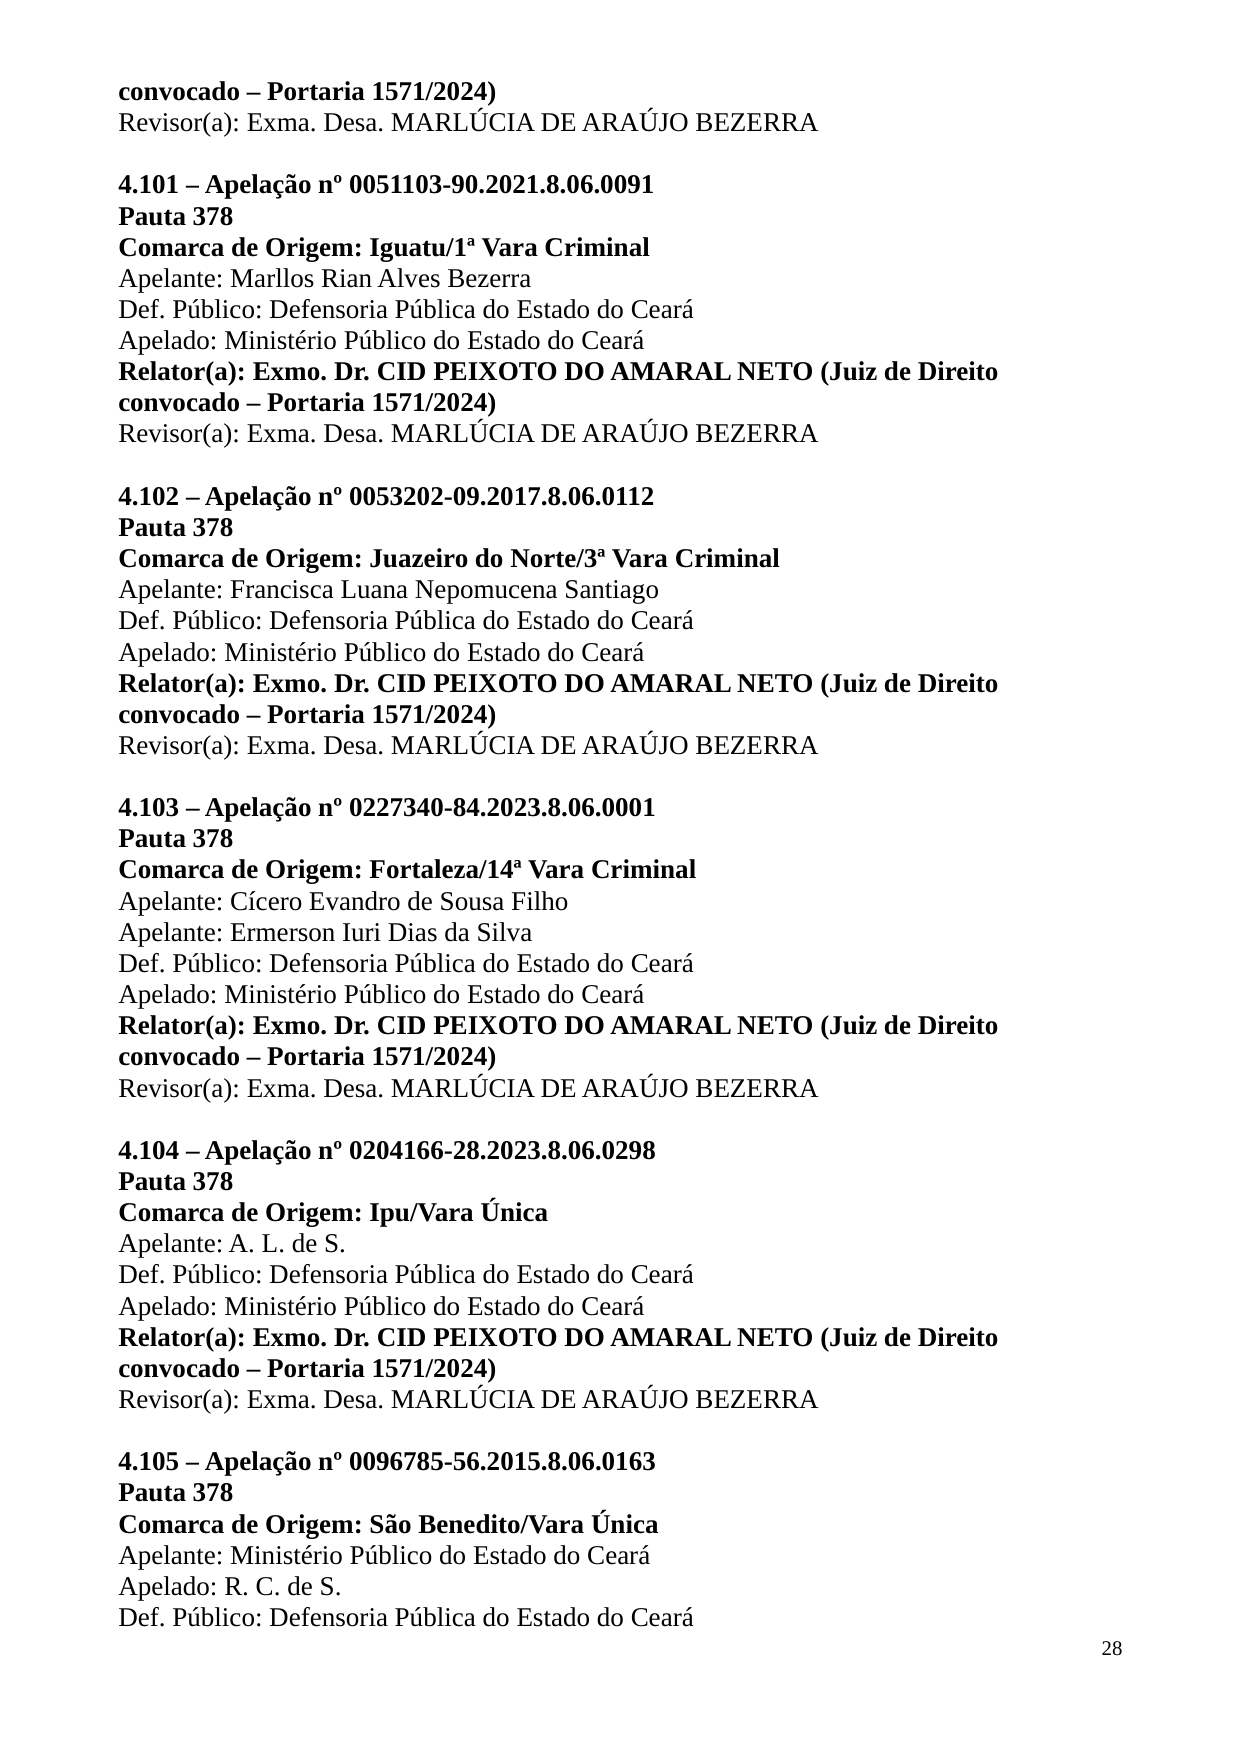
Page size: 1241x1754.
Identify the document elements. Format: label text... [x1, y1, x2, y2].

text Pauta 378 [118, 1477, 1122, 1508]
text Comarca de Origem: Iguatu/1ª Vara Criminal [118, 231, 1122, 262]
text Apelante: Marllos Rian Alves Bezerra [118, 262, 1122, 293]
text Revisor(a): Exma. Desa. MARLÚCIA DE ARAÚJO BEZERRA [118, 1383, 1122, 1414]
text 4.102 – Apelação nº 0053202-09.2017.8.06.0112 [118, 480, 1122, 511]
text Relator(a): Exmo. Dr. CID PEIXOTO DO AMARAL NETO (Juiz de Direito convocado – Portaria 1571/2024) [118, 667, 1122, 729]
text Def. Público: Defensoria Pública do Estado do Ceará [118, 947, 1122, 978]
text convocado – Portaria 1571/2024) [118, 75, 1122, 106]
text Apelado: R. C. de S. [118, 1570, 1122, 1601]
text Comarca de Origem: São Benedito/Vara Única [118, 1508, 1122, 1539]
text Relator(a): Exmo. Dr. CID PEIXOTO DO AMARAL NETO (Juiz de Direito convocado – Portaria 1571/2024) [118, 355, 1122, 418]
text Pauta 378 [118, 199, 1122, 231]
text Comarca de Origem: Fortaleza/14ª Vara Criminal [118, 854, 1122, 885]
text 4.103 – Apelação nº 0227340-84.2023.8.06.0001 [118, 791, 1122, 822]
text Relator(a): Exmo. Dr. CID PEIXOTO DO AMARAL NETO (Juiz de Direito convocado – Portaria 1571/2024) [118, 1321, 1122, 1383]
text 4.105 – Apelação nº 0096785-56.2015.8.06.0163 [118, 1445, 1122, 1477]
text Revisor(a): Exma. Desa. MARLÚCIA DE ARAÚJO BEZERRA [118, 106, 1122, 137]
text Revisor(a): Exma. Desa. MARLÚCIA DE ARAÚJO BEZERRA [118, 1072, 1122, 1103]
text Apelado: Ministério Público do Estado do Ceará [118, 1290, 1122, 1321]
text Apelante: Cícero Evandro de Sousa Filho [118, 885, 1122, 916]
text Comarca de Origem: Juazeiro do Norte/3ª Vara Criminal [118, 542, 1122, 573]
text Def. Público: Defensoria Pública do Estado do Ceará [118, 1601, 1122, 1632]
text Apelante: Francisca Luana Nepomucena Santiago [118, 573, 1122, 604]
text Def. Público: Defensoria Pública do Estado do Ceará [118, 293, 1122, 324]
text Apelado: Ministério Público do Estado do Ceará [118, 324, 1122, 355]
text Def. Público: Defensoria Pública do Estado do Ceará [118, 604, 1122, 636]
text 4.104 – Apelação nº 0204166-28.2023.8.06.0298 [118, 1134, 1122, 1165]
text Revisor(a): Exma. Desa. MARLÚCIA DE ARAÚJO BEZERRA [118, 418, 1122, 449]
text Comarca de Origem: Ipu/Vara Única [118, 1196, 1122, 1227]
text Pauta 378 [118, 1165, 1122, 1196]
text Pauta 378 [118, 511, 1122, 542]
text Def. Público: Defensoria Pública do Estado do Ceará [118, 1258, 1122, 1290]
text Apelante: Ermerson Iuri Dias da Silva [118, 916, 1122, 947]
text Pauta 378 [118, 822, 1122, 854]
text Apelado: Ministério Público do Estado do Ceará [118, 636, 1122, 667]
text 4.101 – Apelação nº 0051103-90.2021.8.06.0091 [118, 168, 1122, 199]
text Revisor(a): Exma. Desa. MARLÚCIA DE ARAÚJO BEZERRA [118, 729, 1122, 760]
text Apelado: Ministério Público do Estado do Ceará [118, 978, 1122, 1009]
text Apelante: Ministério Público do Estado do Ceará [118, 1539, 1122, 1570]
text Apelante: A. L. de S. [118, 1227, 1122, 1258]
text Relator(a): Exmo. Dr. CID PEIXOTO DO AMARAL NETO (Juiz de Direito convocado – Portaria 1571/2024) [118, 1009, 1122, 1072]
